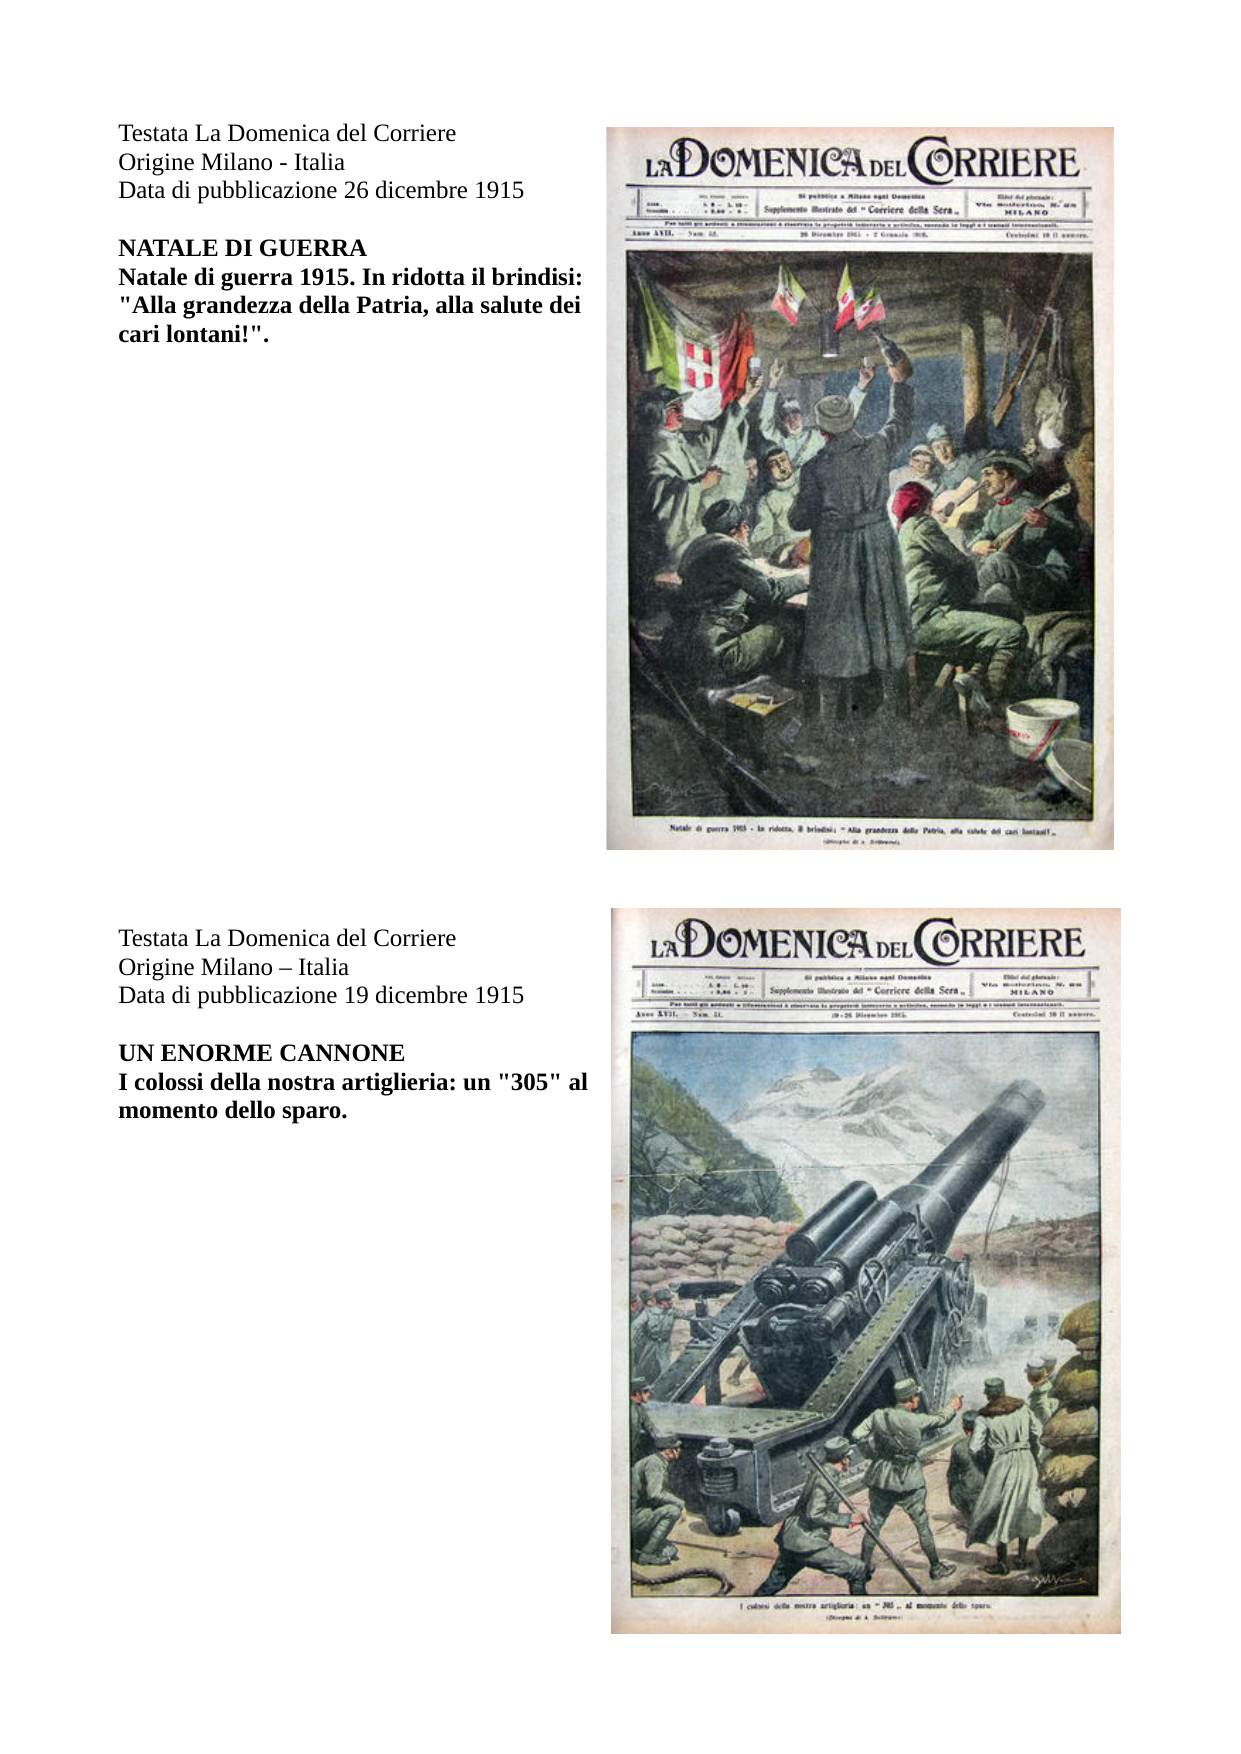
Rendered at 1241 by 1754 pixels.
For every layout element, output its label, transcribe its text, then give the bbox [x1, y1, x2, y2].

text Data di pubblicazione 26 dicembre 1915 [118, 176, 606, 204]
text I colossi della nostra artiglieria: un "305" al momento dello sparo. [118, 1067, 611, 1124]
text Testata La Domenica del Corriere [118, 923, 611, 952]
text NATALE DI GUERRA [118, 233, 606, 262]
text Testata La Domenica del Corriere [118, 118, 1122, 147]
picture [606, 127, 1114, 850]
text Natale di guerra 1915. In ridotta il brindisi: "Alla grandezza della Patria, alla salute dei cari lontani!". [118, 262, 606, 348]
text Origine Milano – Italia [118, 952, 611, 981]
picture [611, 908, 1121, 1634]
text Data di pubblicazione 19 dicembre 1915 [118, 981, 611, 1009]
text Origine Milano - Italia [118, 147, 606, 176]
text UN ENORME CANNONE [118, 1038, 611, 1067]
